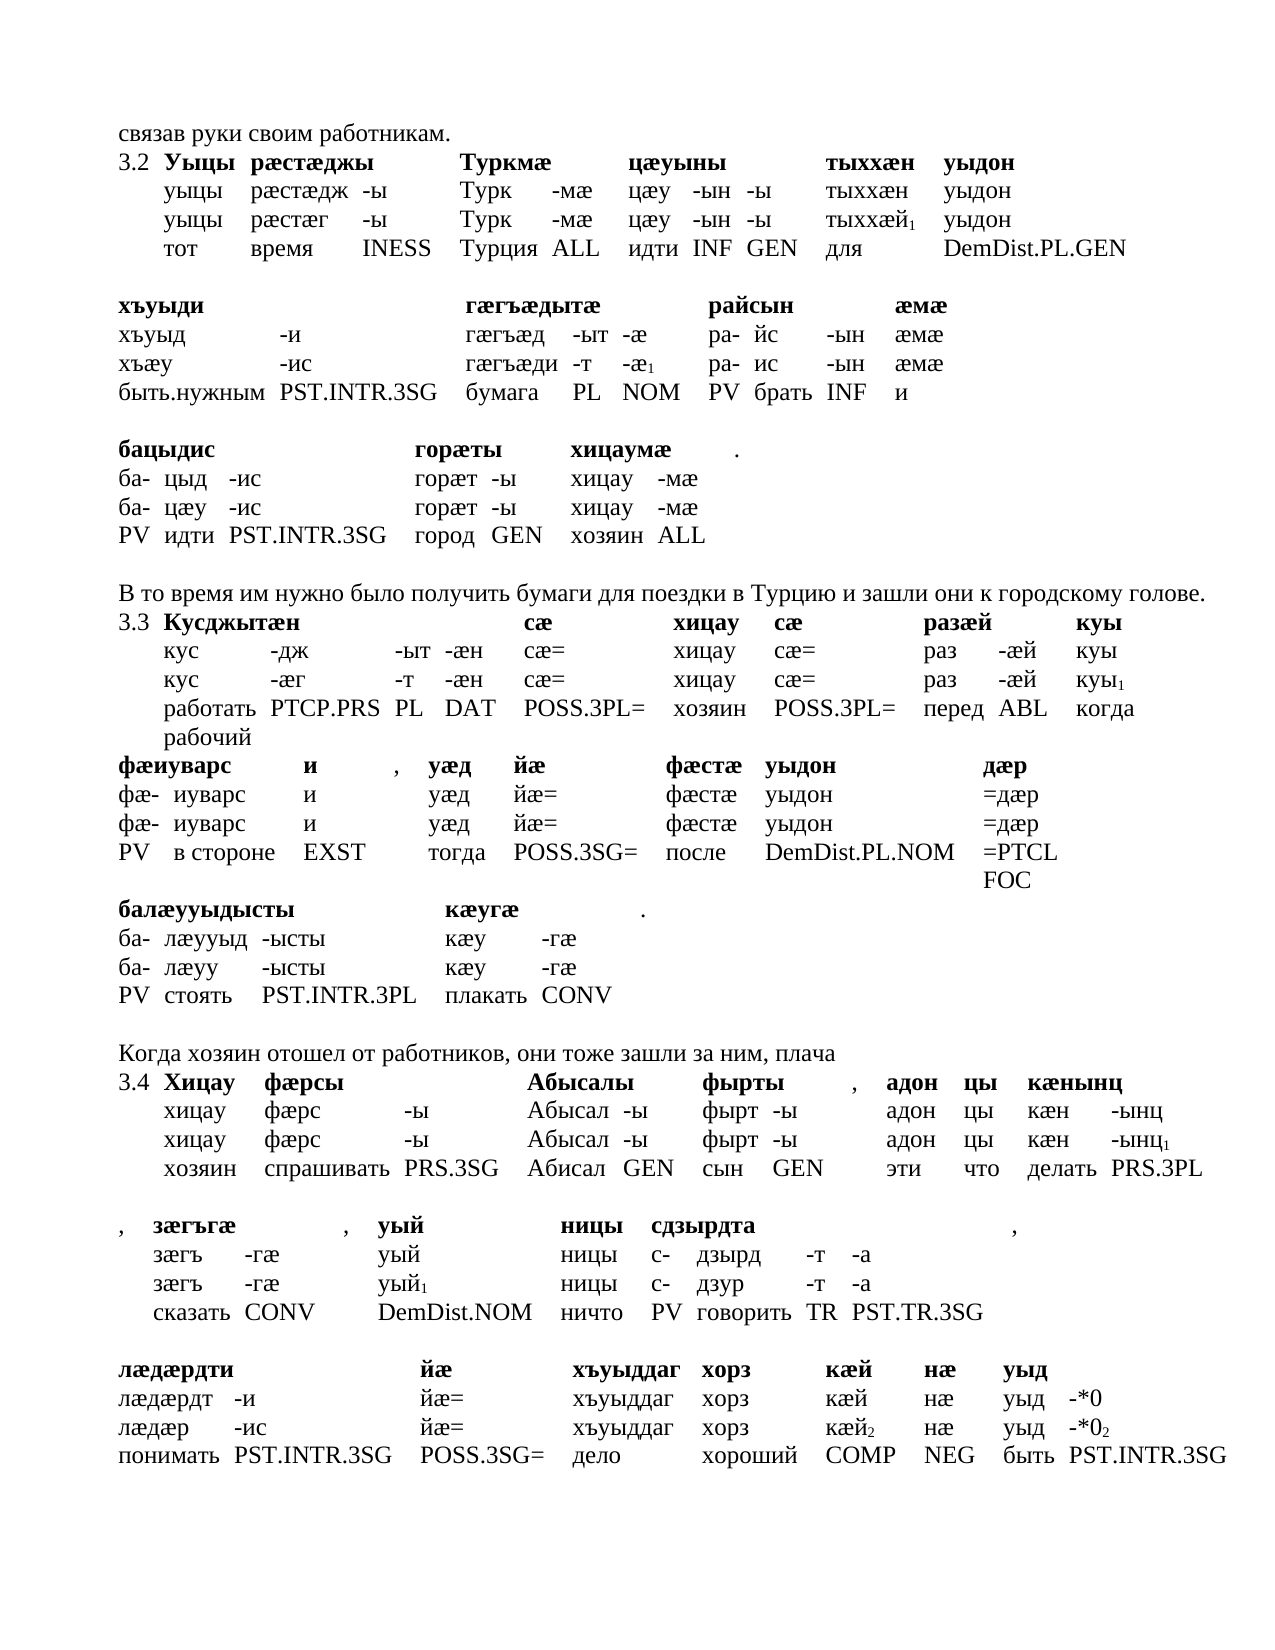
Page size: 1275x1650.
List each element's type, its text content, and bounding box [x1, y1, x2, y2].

text -ы [362, 176, 432, 204]
text связав руки своим работникам. [118, 118, 1249, 147]
text PL [572, 377, 608, 406]
text йæ= [513, 808, 638, 837]
text INF [826, 377, 867, 406]
text куы [1076, 607, 1148, 636]
text куы [1076, 636, 1134, 664]
text фæиуварс [118, 751, 289, 779]
text хъуыд [118, 319, 266, 348]
text зæгъгæ [153, 1211, 329, 1239]
text уыдон [943, 204, 1127, 233]
text ницы [560, 1239, 623, 1268]
text Абысал [527, 1124, 609, 1153]
text йæ= [420, 1383, 545, 1412]
text что [963, 1153, 1000, 1182]
text сæ= [523, 664, 645, 693]
text цы [963, 1124, 1000, 1153]
text разæй [923, 607, 1062, 636]
text хицаумæ [570, 434, 720, 463]
text -гæ [244, 1268, 315, 1297]
text -ын [826, 348, 867, 377]
text гæгъæд [465, 319, 558, 348]
text хозяин [570, 521, 643, 549]
text уæд [428, 779, 486, 808]
text хороший [702, 1441, 798, 1469]
text -т [572, 348, 608, 377]
text -ысты [262, 952, 417, 981]
text -*0 [1069, 1383, 1227, 1412]
text POSS.3SG= [420, 1441, 545, 1469]
text CONV [541, 981, 612, 1009]
text кæн [1027, 1096, 1097, 1124]
text перед [923, 693, 984, 722]
text -ыт [394, 636, 431, 664]
text хъуыддаг [572, 1412, 674, 1441]
text -æй [998, 636, 1048, 664]
text -т [806, 1239, 838, 1268]
text кус [163, 636, 256, 664]
text сын [702, 1153, 758, 1182]
text -ын [692, 176, 733, 204]
text гæгъæдытæ [465, 291, 694, 319]
text кæу [445, 923, 528, 952]
text NOM [622, 377, 681, 406]
text =дæр [983, 808, 1058, 837]
text бумага [465, 377, 558, 406]
text DAT [444, 693, 496, 722]
text адон [886, 1096, 936, 1124]
text йæ [513, 751, 652, 779]
text идти [628, 233, 678, 262]
text æмæ [894, 348, 944, 377]
text -ын [826, 319, 867, 348]
text хозяин [163, 1153, 236, 1182]
text идти [164, 521, 215, 549]
text -ыт [572, 319, 608, 348]
text NEG [924, 1441, 975, 1469]
text -а [852, 1268, 984, 1297]
text гæгъæди [465, 348, 558, 377]
text . [734, 434, 755, 463]
text POSS.3SG= [513, 837, 638, 866]
text уæд [428, 751, 499, 779]
text FOC [983, 866, 1072, 894]
text время [250, 233, 348, 262]
text -ы [404, 1096, 499, 1124]
text рæстæдж [250, 176, 348, 204]
text -т [394, 664, 431, 693]
text -мæ [657, 492, 706, 521]
text город [414, 521, 477, 549]
text фырт [702, 1124, 758, 1153]
text -æг [270, 664, 381, 693]
text PST.TR.3SG [852, 1297, 984, 1326]
text CONV [244, 1297, 315, 1326]
text POSS.3PL= [523, 693, 645, 722]
text Турция [459, 233, 538, 262]
text -ынц1 [1111, 1124, 1203, 1153]
text POSS.3PL= [774, 693, 896, 722]
text с- [651, 1268, 683, 1297]
text -т [806, 1268, 838, 1297]
text уыдон [765, 751, 969, 779]
text уый [378, 1239, 533, 1268]
text -ы [623, 1124, 674, 1153]
text -ис [228, 463, 387, 492]
text PST.INTR.3SG [1069, 1441, 1227, 1469]
text сæ= [774, 664, 896, 693]
text сдзырдта [651, 1211, 998, 1239]
text æмæ [894, 319, 944, 348]
text -æй [998, 664, 1048, 693]
text , [343, 1211, 364, 1239]
text -и [279, 319, 438, 348]
text ALL [552, 233, 600, 262]
text в стороне [173, 837, 275, 866]
text кæугæ [445, 894, 626, 923]
text ALL [657, 521, 706, 549]
text , [851, 1067, 872, 1096]
text раз [923, 636, 984, 664]
text адон [886, 1067, 950, 1096]
text кус [163, 664, 256, 693]
text кæй [825, 1354, 910, 1383]
text ра- [708, 319, 740, 348]
text и [894, 377, 944, 406]
text уыдон [943, 176, 1127, 204]
text -ы [772, 1124, 824, 1153]
text понимать [118, 1441, 220, 1469]
text уæд [428, 808, 486, 837]
text -ы [362, 204, 432, 233]
text COMP [825, 1441, 896, 1469]
text -æ1 [622, 348, 681, 377]
text делать [1027, 1153, 1097, 1182]
text балæууыдысты [118, 894, 431, 923]
text ра- [708, 348, 740, 377]
text сæ= [774, 636, 896, 664]
text -ы [623, 1096, 674, 1124]
text горæт [414, 492, 477, 521]
text хицау [163, 1124, 236, 1153]
text PV [118, 521, 150, 549]
text хицау [570, 463, 643, 492]
text сказать [153, 1297, 231, 1326]
text -ы [404, 1124, 499, 1153]
text фæрс [264, 1096, 390, 1124]
text дело [572, 1441, 674, 1469]
text 3.2 [118, 147, 149, 176]
text уыд [1003, 1354, 1241, 1383]
text ницы [560, 1211, 637, 1239]
text PV [651, 1297, 683, 1326]
text рæстæджы [250, 147, 446, 176]
text уыд [1003, 1383, 1055, 1412]
text спрашивать [264, 1153, 390, 1182]
text кæй2 [825, 1412, 896, 1441]
text цæу [628, 204, 678, 233]
text GEN [772, 1153, 824, 1182]
text хицау [673, 636, 746, 664]
text INESS [362, 233, 432, 262]
text и [303, 779, 366, 808]
text Кусджытæн [163, 607, 510, 636]
text Турк [459, 176, 538, 204]
text хорз [702, 1412, 798, 1441]
text уыцы [163, 204, 223, 233]
text GEN [746, 233, 798, 262]
text EXST [303, 837, 366, 866]
text цæуыны [628, 147, 812, 176]
text ба- [118, 923, 150, 952]
text -ы [491, 492, 543, 521]
text -ис [279, 348, 438, 377]
text уый1 [378, 1268, 533, 1297]
text Абысал [527, 1096, 609, 1124]
text горæты [414, 434, 557, 463]
text -æ [622, 319, 681, 348]
text INF [692, 233, 733, 262]
text Турк [459, 204, 538, 233]
text лæдæрдт [118, 1383, 220, 1412]
text дæр [983, 751, 1072, 779]
text рабочий [163, 722, 510, 751]
text когда [1076, 693, 1134, 722]
text -æн [444, 664, 496, 693]
text йæ= [513, 779, 638, 808]
text тыххæй1 [826, 204, 916, 233]
text цæу [164, 492, 215, 521]
text PV [708, 377, 740, 406]
text раз [923, 664, 984, 693]
text и [303, 751, 379, 779]
text нæ [924, 1354, 989, 1383]
text иуварс [173, 779, 275, 808]
text -*02 [1069, 1412, 1227, 1441]
text хорз [702, 1354, 812, 1383]
text хъæу [118, 348, 266, 377]
text PST.INTR.3PL [262, 981, 417, 1009]
text Хицау [163, 1067, 250, 1096]
text =дæр [983, 779, 1058, 808]
text плакать [445, 981, 528, 1009]
text фырт [702, 1096, 758, 1124]
text =PTCL [983, 837, 1058, 866]
text с- [651, 1239, 683, 1268]
text уыцы [163, 176, 223, 204]
text дзур [697, 1268, 792, 1297]
text PRS.3PL [1111, 1153, 1203, 1182]
text , [393, 751, 414, 779]
text ба- [118, 952, 150, 981]
text лæдæр [118, 1412, 220, 1441]
text -æн [444, 636, 496, 664]
text -ы [746, 204, 798, 233]
text PRS.3SG [404, 1153, 499, 1182]
text хицау [673, 607, 760, 636]
text Когда хозяин отошел от работников, они тоже зашли за ним, плача [118, 1038, 1249, 1067]
text цы [963, 1067, 1013, 1096]
text ABL [998, 693, 1048, 722]
text -мæ [657, 463, 706, 492]
text ничто [560, 1297, 623, 1326]
text быть [1003, 1441, 1055, 1469]
text кæн [1027, 1124, 1097, 1153]
text цы [963, 1096, 1000, 1124]
text Туркмæ [459, 147, 614, 176]
text фæрсы [264, 1067, 513, 1096]
text -ын [692, 204, 733, 233]
text -ынц [1111, 1096, 1203, 1124]
text и [303, 808, 366, 837]
text -ис [234, 1412, 392, 1441]
text уыд [1003, 1412, 1055, 1441]
text адон [886, 1124, 936, 1153]
text ба- [118, 463, 150, 492]
text йæ= [420, 1412, 545, 1441]
text зæгъ [153, 1239, 231, 1268]
text PTCP.PRS [270, 693, 381, 722]
text -гæ [541, 923, 612, 952]
text -ы [746, 176, 798, 204]
text -мæ [552, 176, 600, 204]
text горæт [414, 463, 477, 492]
text -дж [270, 636, 381, 664]
text PV [118, 837, 159, 866]
text тот [163, 233, 223, 262]
text хозяин [673, 693, 746, 722]
text сæ= [523, 636, 645, 664]
text хорз [702, 1383, 798, 1412]
text уыдон [765, 808, 955, 837]
text райсын [708, 291, 881, 319]
text фæстæ [666, 808, 737, 837]
text лæуу [164, 952, 248, 981]
text иуварс [173, 808, 275, 837]
text стоять [164, 981, 248, 1009]
text -а [852, 1239, 984, 1268]
text Абисал [527, 1153, 609, 1182]
text говорить [697, 1297, 792, 1326]
text хъуыддаг [572, 1354, 688, 1383]
text быть.нужным [118, 377, 266, 406]
text -мæ [552, 204, 600, 233]
text -и [234, 1383, 392, 1412]
text эти [886, 1153, 936, 1182]
text рæстæг [250, 204, 348, 233]
text GEN [623, 1153, 674, 1182]
text уыдон [765, 779, 955, 808]
text -ис [228, 492, 387, 521]
text после [666, 837, 737, 866]
text цæу [628, 176, 678, 204]
text зæгъ [153, 1268, 231, 1297]
text -ысты [262, 923, 417, 952]
text . [640, 894, 661, 923]
text фæ- [118, 808, 159, 837]
text фæстæ [666, 779, 737, 808]
text -ы [772, 1096, 824, 1124]
text работать [163, 693, 256, 722]
text GEN [491, 521, 543, 549]
text æмæ [894, 291, 958, 319]
text -гæ [541, 952, 612, 981]
text хицау [570, 492, 643, 521]
text фæ- [118, 779, 159, 808]
text тыххæн [826, 176, 916, 204]
text брать [754, 377, 813, 406]
text , [118, 1211, 139, 1239]
text фæстæ [666, 751, 751, 779]
text кæй [825, 1383, 896, 1412]
text сæ [523, 607, 659, 636]
text нæ [924, 1412, 975, 1441]
text PST.INTR.3SG [234, 1441, 392, 1469]
text -ы [491, 463, 543, 492]
text хъуыддаг [572, 1383, 674, 1412]
text хъуыди [118, 291, 452, 319]
text кæу [445, 952, 528, 981]
text ницы [560, 1268, 623, 1297]
text DemDist.PL.GEN [943, 233, 1127, 262]
text лæдæрдти [118, 1354, 406, 1383]
text Абысалы [527, 1067, 688, 1096]
text уый [378, 1211, 547, 1239]
text сæ [774, 607, 909, 636]
text 3.4 [118, 1067, 149, 1096]
text кæнынц [1027, 1067, 1217, 1096]
text PST.INTR.3SG [228, 521, 387, 549]
text TR [806, 1297, 838, 1326]
text Уыцы [163, 147, 237, 176]
text для [826, 233, 916, 262]
text PL [394, 693, 431, 722]
text PST.INTR.3SG [279, 377, 438, 406]
text бацыдис [118, 434, 401, 463]
text DemDist.PL.NOM [765, 837, 955, 866]
text дзырд [697, 1239, 792, 1268]
text ис [754, 348, 813, 377]
text DemDist.NOM [378, 1297, 533, 1326]
text тыххæн [826, 147, 929, 176]
text фырты [702, 1067, 838, 1096]
text ба- [118, 492, 150, 521]
text нæ [924, 1383, 975, 1412]
text фæрс [264, 1124, 390, 1153]
text лæууыд [164, 923, 248, 952]
text йс [754, 319, 813, 348]
text -гæ [244, 1239, 315, 1268]
text уыдон [943, 147, 1141, 176]
text тогда [428, 837, 486, 866]
text хицау [673, 664, 746, 693]
text 3.3 [118, 607, 149, 636]
text йæ [420, 1354, 558, 1383]
text цыд [164, 463, 215, 492]
text PV [118, 981, 150, 1009]
text куы1 [1076, 664, 1134, 693]
text , [1011, 1211, 1032, 1239]
text В то время им нужно было получить бумаги для поездки в Турцию и зашли они к городскому голове. [118, 578, 1249, 607]
text хицау [163, 1096, 236, 1124]
